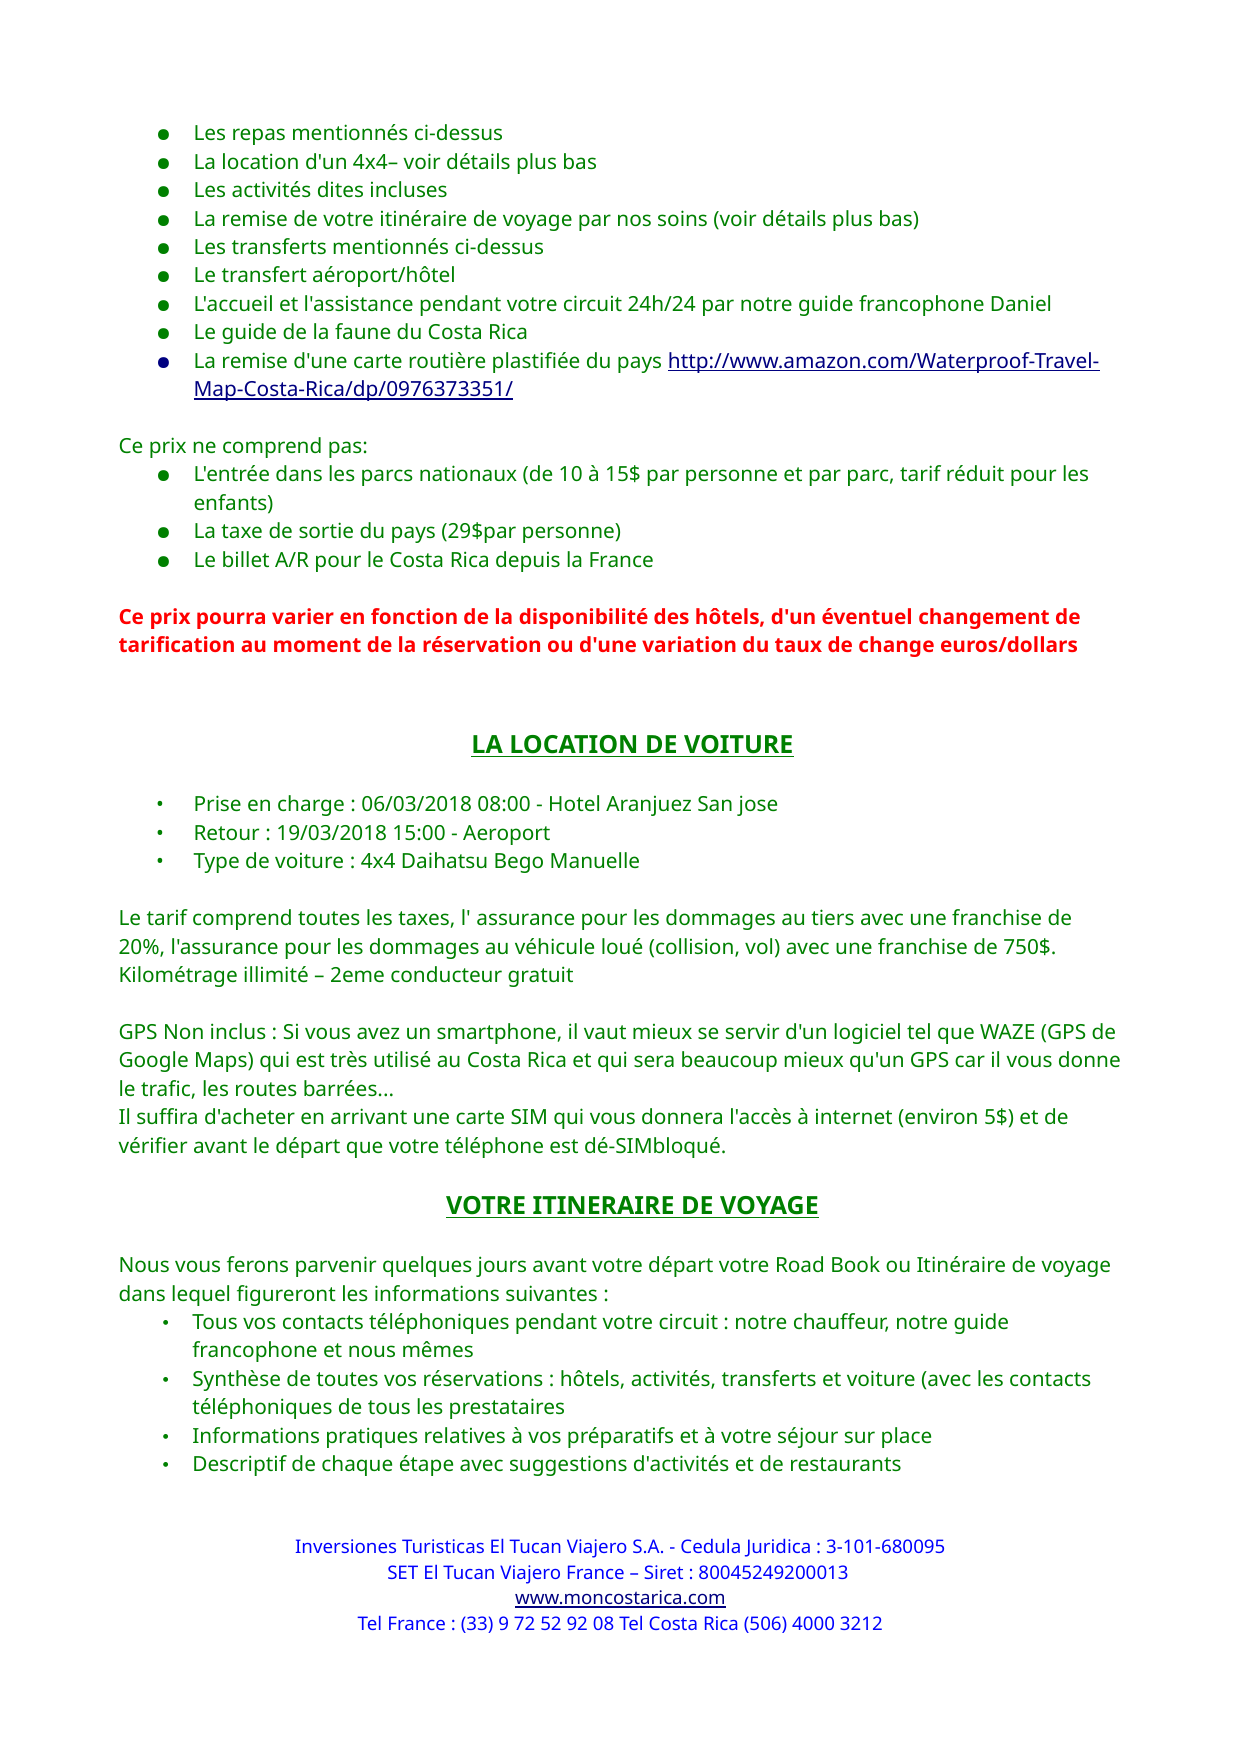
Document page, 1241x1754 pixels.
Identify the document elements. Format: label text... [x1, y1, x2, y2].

list L'entrée dans les parcs nationaux (de 10 à 15$ par personne et par parc, tarif réduit pour les enfants) [156, 459, 1122, 516]
list Informations pratiques relatives à vos préparatifs et à votre séjour sur place [162, 1421, 1122, 1449]
list La remise d'une carte routière plastifiée du pays http://www.amazon.com/Waterproof-Travel-Map-Costa-Rica/dp/0976373351/ [156, 346, 1122, 403]
text Ce prix pourra varier en fonction de la disponibilité des hôtels, d'un éventuel changement de tarification au moment de la réservation ou d'une variation du taux de change euros/dollars [118, 602, 1122, 659]
text GPS Non inclus : Si vous avez un smartphone, il vaut mieux se servir d'un logiciel tel que WAZE (GPS de Google Maps) qui est très utilisé au Costa Rica et qui sera beaucoup mieux qu'un GPS car il vous donne le trafic, les routes barrées... Il suffira d'acheter en arrivant une carte SIM qui vous donnera l'accès à internet (environ 5$) et de vérifier avant le départ que votre téléphone est dé-SIMbloqué. [118, 1017, 1122, 1159]
list Prise en charge : 06/03/2018 08:00 - Hotel Aranjuez San jose [156, 789, 1122, 818]
text Kilométrage illimité – 2eme conducteur gratuit [118, 960, 1122, 989]
text VOTRE ITINERAIRE DE VOYAGE [118, 1188, 1146, 1222]
text LA LOCATION DE VOITURE [118, 727, 1146, 761]
list Les repas mentionnés ci-dessus [156, 118, 1122, 147]
list Type de voiture : 4x4 Daihatsu Bego Manuelle [156, 846, 1122, 874]
list Les activités dites incluses [156, 175, 1122, 204]
list Synthèse de toutes vos réservations : hôtels, activités, transferts et voiture (avec les contacts téléphoniques de tous les prestataires [162, 1364, 1122, 1421]
list Descriptif de chaque étape avec suggestions d'activités et de restaurants [162, 1449, 1122, 1478]
list La remise de votre itinéraire de voyage par nos soins (voir détails plus bas) [156, 204, 1122, 232]
list Les transferts mentionnés ci-dessus [156, 232, 1122, 261]
list L'accueil et l'assistance pendant votre circuit 24h/24 par notre guide francophone Daniel [156, 289, 1122, 317]
text Ce prix ne comprend pas: [118, 431, 1122, 459]
list La taxe de sortie du pays (29$par personne) [156, 516, 1122, 545]
text Le tarif comprend toutes les taxes, l' assurance pour les dommages au tiers avec une franchise de 20%, l'assurance pour les dommages au véhicule loué (collision, vol) avec une franchise de 750$. [118, 903, 1122, 960]
list La location d'un 4x4– voir détails plus bas [156, 147, 1122, 175]
list Le billet A/R pour le Costa Rica depuis la France [156, 545, 1122, 573]
text Nous vous ferons parvenir quelques jours avant votre départ votre Road Book ou Itinéraire de voyage dans lequel figureront les informations suivantes : [118, 1250, 1146, 1307]
list Tous vos contacts téléphoniques pendant votre circuit : notre chauffeur, notre guide francophone et nous mêmes [162, 1307, 1122, 1364]
list Le guide de la faune du Costa Rica [156, 317, 1122, 346]
list Retour : 19/03/2018 15:00 - Aeroport [156, 818, 1122, 846]
list Le transfert aéroport/hôtel [156, 261, 1122, 289]
